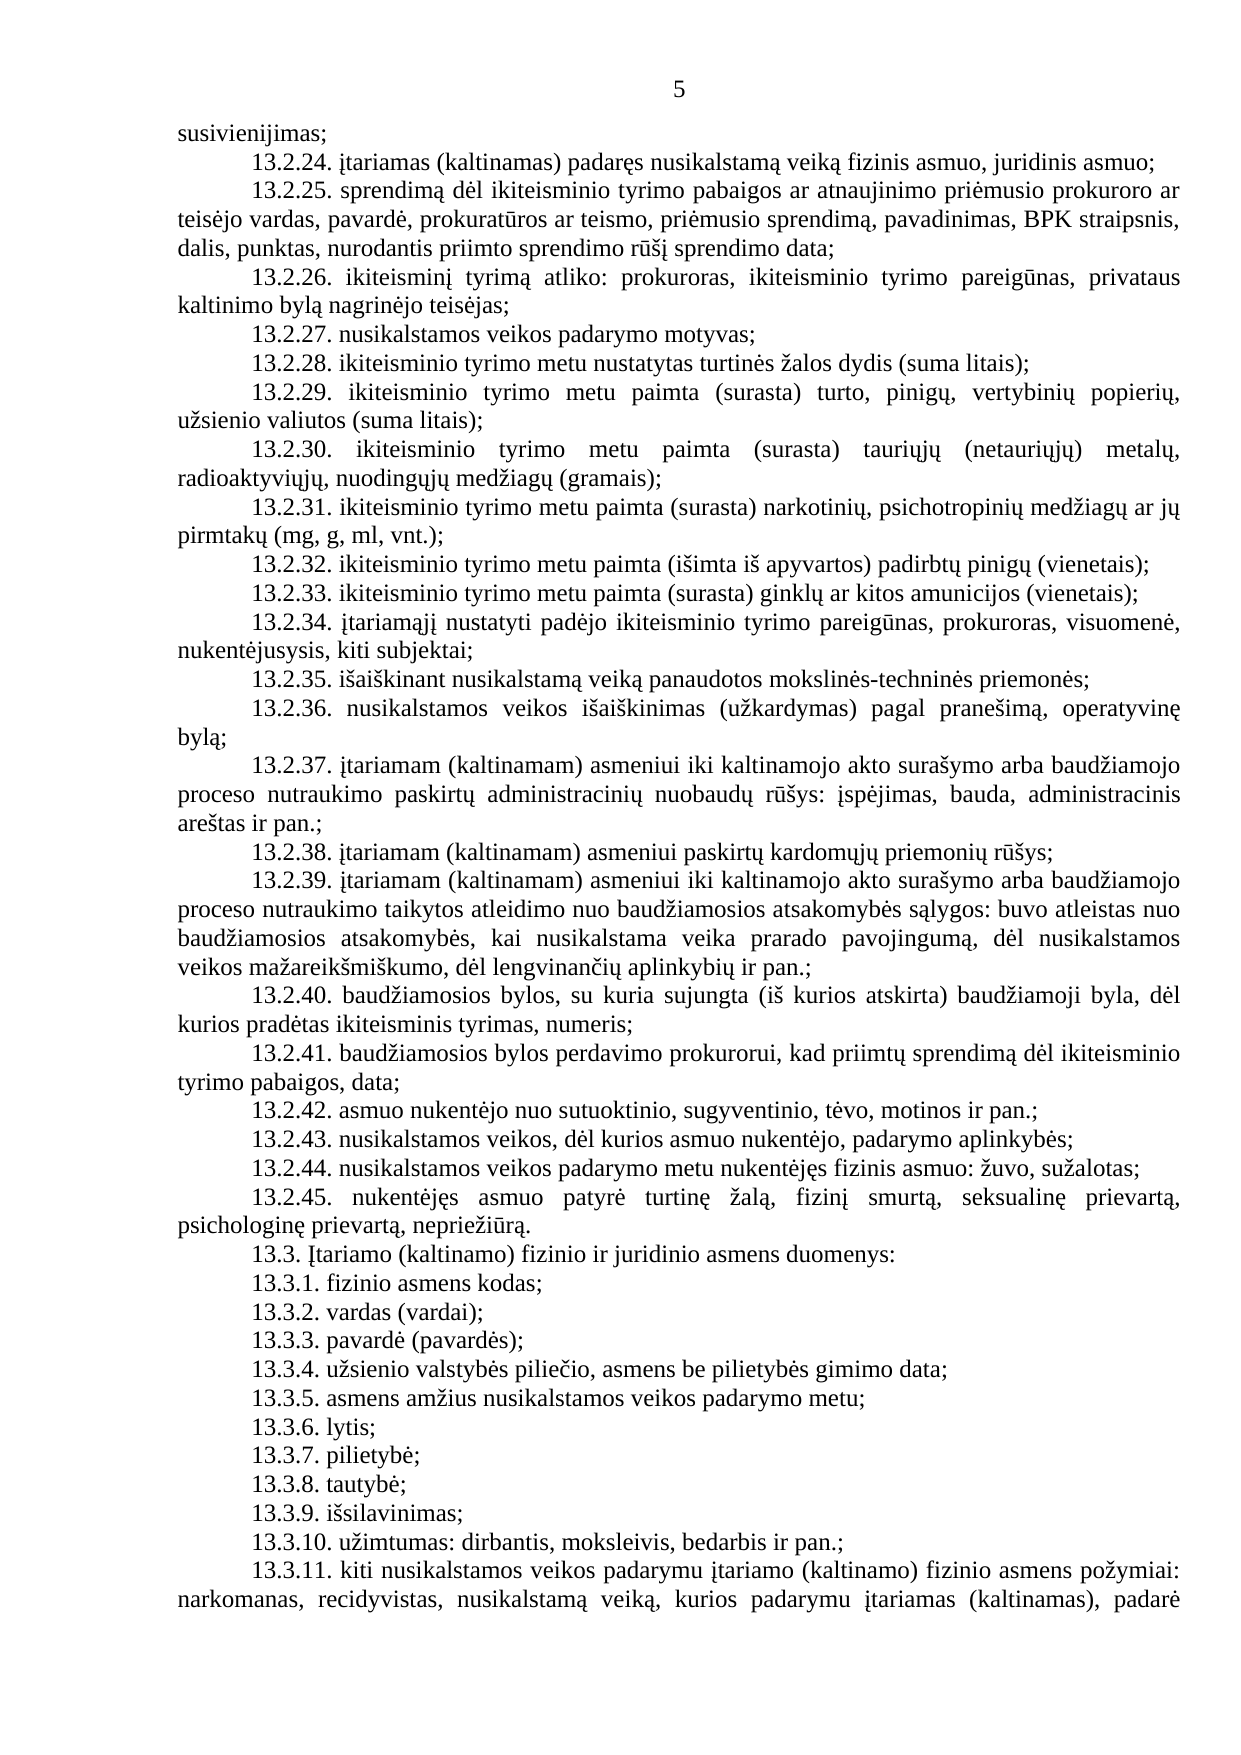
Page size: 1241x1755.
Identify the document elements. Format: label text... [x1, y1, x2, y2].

text 13.2.34. įtariamąjį nustatyti padėjo ikiteisminio tyrimo pareigūnas, prokuroras, visuomenė, nukentėjusysis, kiti subjektai; [177, 607, 1181, 664]
text 13.2.38. įtariamam (kaltinamam) asmeniui paskirtų kardomųjų priemonių rūšys; [177, 837, 1181, 866]
text 13.2.30. ikiteisminio tyrimo metu paimta (surasta) tauriųjų (netauriųjų) metalų, radioaktyviųjų, nuodingųjų medžiagų (gramais); [177, 434, 1181, 492]
text 13.2.32. ikiteisminio tyrimo metu paimta (išimta iš apyvartos) padirbtų pinigų (vienetais); [177, 549, 1181, 578]
text 13.3.7. pilietybė; [177, 1441, 1181, 1469]
text 13.2.33. ikiteisminio tyrimo metu paimta (surasta) ginklų ar kitos amunicijos (vienetais); [177, 578, 1181, 607]
text 13.2.40. baudžiamosios bylos, su kuria sujungta (iš kurios atskirta) baudžiamoji byla, dėl kurios pradėtas ikiteisminis tyrimas, numeris; [177, 981, 1181, 1038]
text 13.2.44. nusikalstamos veikos padarymo metu nukentėjęs fizinis asmuo: žuvo, sužalotas; [177, 1153, 1181, 1182]
text 13.2.45. nukentėjęs asmuo patyrė turtinę žalą, fizinį smurtą, seksualinę prievartą, psichologinę prievartą, nepriežiūrą. [177, 1182, 1181, 1239]
text 13.2.37. įtariamam (kaltinamam) asmeniui iki kaltinamojo akto surašymo arba baudžiamojo proceso nutraukimo paskirtų administracinių nuobaudų rūšys: įspėjimas, bauda, administracinis areštas ir pan.; [177, 751, 1181, 837]
text 13.3.4. užsienio valstybės piliečio, asmens be pilietybės gimimo data; [177, 1354, 1181, 1383]
text 13.2.25. sprendimą dėl ikiteisminio tyrimo pabaigos ar atnaujinimo priėmusio prokuroro ar teisėjo vardas, pavardė, prokuratūros ar teismo, priėmusio sprendimą, pavadinimas, BPK straipsnis, dalis, punktas, nurodantis priimto sprendimo rūšį sprendimo data; [177, 176, 1181, 262]
text 13.2.36. nusikalstamos veikos išaiškinimas (užkardymas) pagal pranešimą, operatyvinę bylą; [177, 693, 1181, 751]
text 13.3.2. vardas (vardai); [177, 1297, 1181, 1326]
text 13.2.42. asmuo nukentėjo nuo sutuoktinio, sugyventinio, tėvo, motinos ir pan.; [177, 1096, 1181, 1124]
text 13.2.31. ikiteisminio tyrimo metu paimta (surasta) narkotinių, psichotropinių medžiagų ar jų pirmtakų (mg, g, ml, vnt.); [177, 492, 1181, 549]
text 13.2.29. ikiteisminio tyrimo metu paimta (surasta) turto, pinigų, vertybinių popierių, užsienio valiutos (suma litais); [177, 377, 1181, 434]
text 13.3.9. išsilavinimas; [177, 1498, 1181, 1527]
text 13.2.28. ikiteisminio tyrimo metu nustatytas turtinės žalos dydis (suma litais); [177, 348, 1181, 377]
text 13.2.41. baudžiamosios bylos perdavimo prokurorui, kad priimtų sprendimą dėl ikiteisminio tyrimo pabaigos, data; [177, 1038, 1181, 1096]
text 13.3.8. tautybė; [177, 1469, 1181, 1498]
text 13.3.5. asmens amžius nusikalstamos veikos padarymo metu; [177, 1383, 1181, 1412]
text 13.2.27. nusikalstamos veikos padarymo motyvas; [177, 319, 1181, 348]
text 13.2.39. įtariamam (kaltinamam) asmeniui iki kaltinamojo akto surašymo arba baudžiamojo proceso nutraukimo taikytos atleidimo nuo baudžiamosios atsakomybės sąlygos: buvo atleistas nuo baudžiamosios atsakomybės, kai nusikalstama veika prarado pavojingumą, dėl nusikalstamos veikos mažareikšmiškumo, dėl lengvinančių aplinkybių ir pan.; [177, 866, 1181, 981]
text 13.3.3. pavardė (pavardės); [177, 1326, 1181, 1354]
text 13.3.6. lytis; [177, 1412, 1181, 1441]
text susivienijimas; [177, 118, 1181, 147]
text 13.2.35. išaiškinant nusikalstamą veiką panaudotos mokslinės-techninės priemonės; [177, 664, 1181, 693]
text 13.3.1. fizinio asmens kodas; [177, 1268, 1181, 1297]
text 13.3. Įtariamo (kaltinamo) fizinio ir juridinio asmens duomenys: [177, 1239, 1181, 1268]
text 13.3.11. kiti nusikalstamos veikos padarymu įtariamo (kaltinamo) fizinio asmens požymiai: narkomanas, recidyvistas, nusikalstamą veiką, kurios padarymu įtariamas (kaltinamas), padarė [177, 1556, 1181, 1613]
text 13.2.43. nusikalstamos veikos, dėl kurios asmuo nukentėjo, padarymo aplinkybės; [177, 1124, 1181, 1153]
text 13.2.26. ikiteisminį tyrimą atliko: prokuroras, ikiteisminio tyrimo pareigūnas, privataus kaltinimo bylą nagrinėjo teisėjas; [177, 262, 1181, 319]
text 13.3.10. užimtumas: dirbantis, moksleivis, bedarbis ir pan.; [177, 1527, 1181, 1556]
text 13.2.24. įtariamas (kaltinamas) padaręs nusikalstamą veiką fizinis asmuo, juridinis asmuo; [177, 147, 1181, 176]
